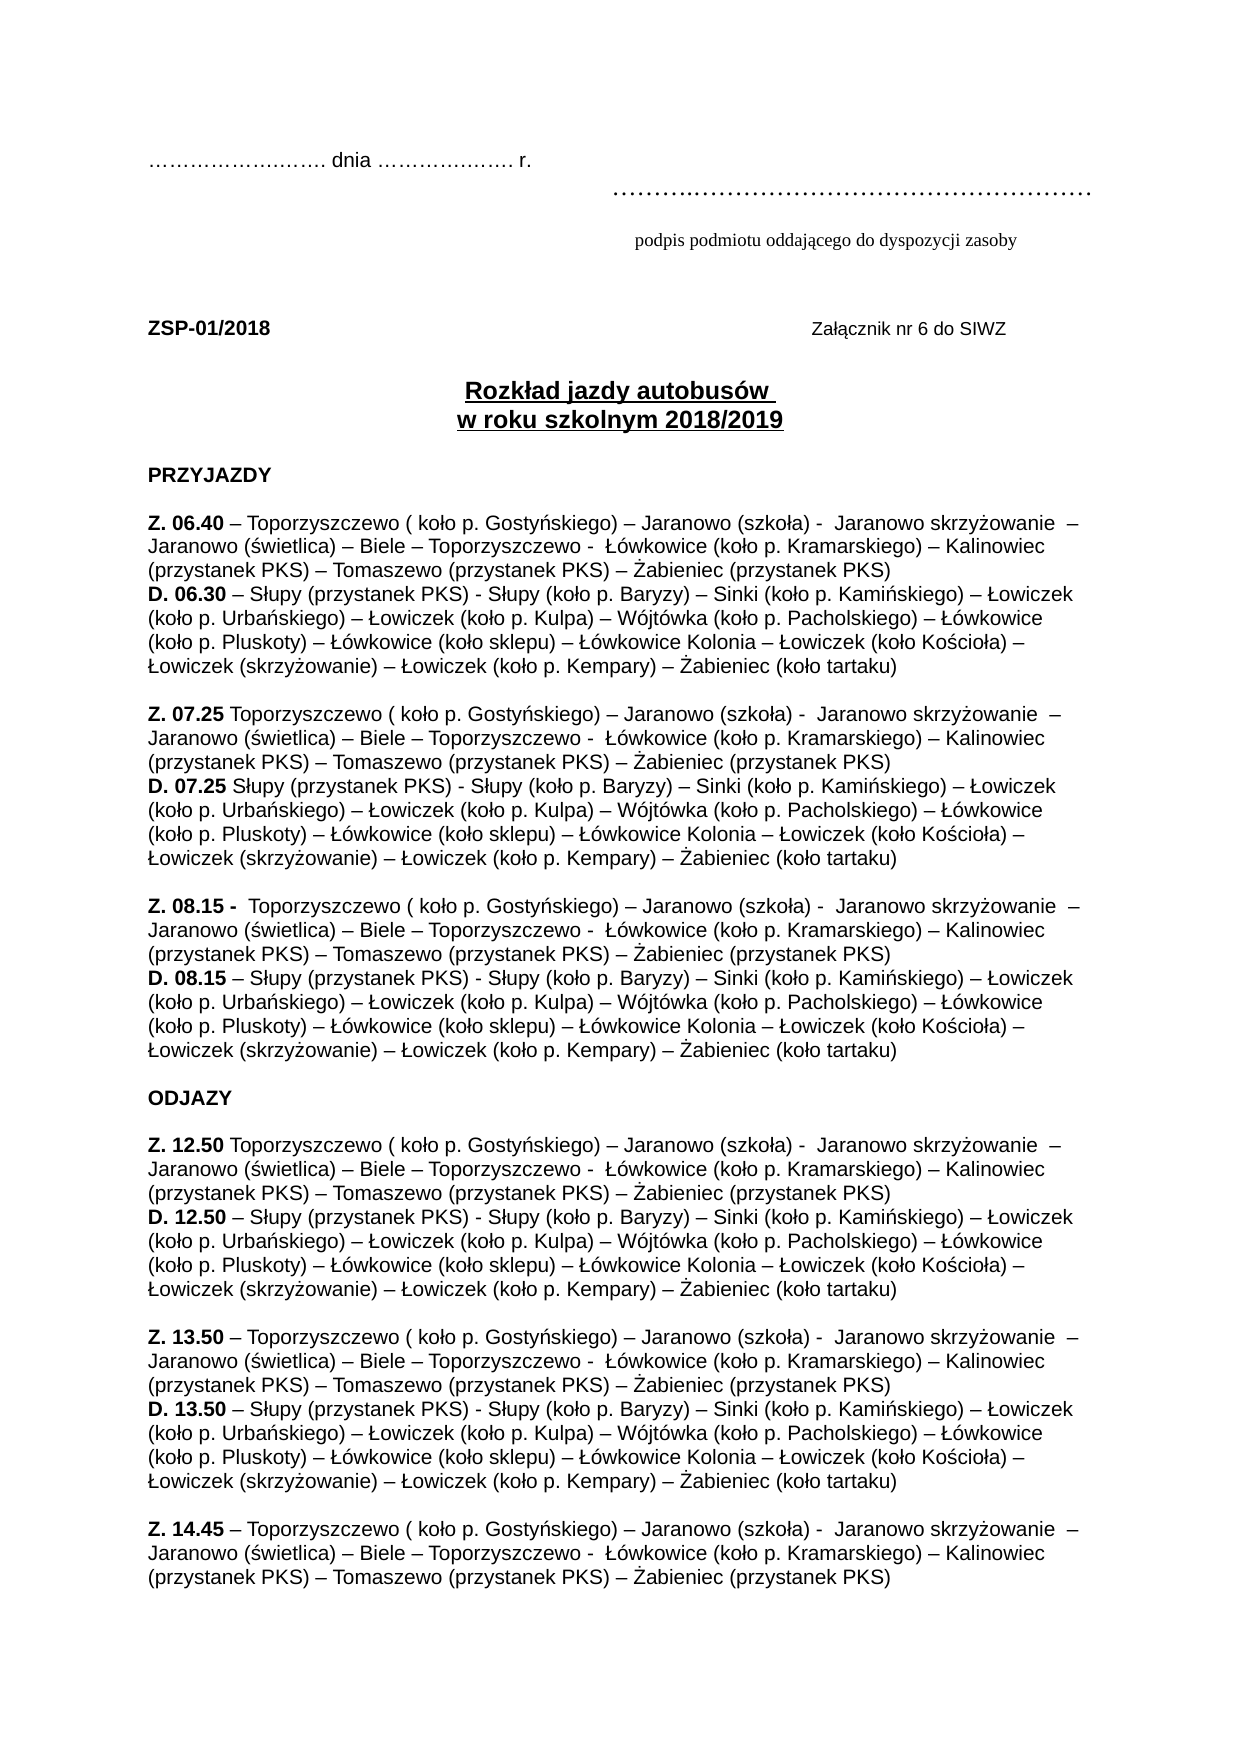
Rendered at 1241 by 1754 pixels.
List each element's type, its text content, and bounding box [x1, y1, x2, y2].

text Z. 12.50 Toporzyszczewo ( koło p. Gostyńskiego) – Jaranowo (szkoła) - Jaranowo skrzyżowanie – Jaranowo (świetlica) – Biele – Toporzyszczewo - Łówkowice (koło p. Kramarskiego) – Kalinowiec (przystanek PKS) – Tomaszewo (przystanek PKS) – Żabieniec (przystanek PKS) [148, 1133, 1093, 1205]
text ……….………………………………………… podpis podmiotu oddającego do dyspozycji zasoby [148, 172, 1093, 279]
text Z. 08.15 - Toporzyszczewo ( koło p. Gostyńskiego) – Jaranowo (szkoła) - Jaranowo skrzyżowanie – Jaranowo (świetlica) – Biele – Toporzyszczewo - Łówkowice (koło p. Kramarskiego) – Kalinowiec (przystanek PKS) – Tomaszewo (przystanek PKS) – Żabieniec (przystanek PKS) [148, 894, 1093, 966]
text Z. 07.25 Toporzyszczewo ( koło p. Gostyńskiego) – Jaranowo (szkoła) - Jaranowo skrzyżowanie – Jaranowo (świetlica) – Biele – Toporzyszczewo - Łówkowice (koło p. Kramarskiego) – Kalinowiec (przystanek PKS) – Tomaszewo (przystanek PKS) – Żabieniec (przystanek PKS) [148, 702, 1093, 774]
text Z. 06.40 – Toporzyszczewo ( koło p. Gostyńskiego) – Jaranowo (szkoła) - Jaranowo skrzyżowanie – Jaranowo (świetlica) – Biele – Toporzyszczewo - Łówkowice (koło p. Kramarskiego) – Kalinowiec (przystanek PKS) – Tomaszewo (przystanek PKS) – Żabieniec (przystanek PKS) [148, 510, 1093, 582]
text PRZYJAZDY [148, 462, 1093, 486]
text D. 08.15 – Słupy (przystanek PKS) - Słupy (koło p. Baryzy) – Sinki (koło p. Kamińskiego) – Łowiczek (koło p. Urbańskiego) – Łowiczek (koło p. Kulpa) – Wójtówka (koło p. Pacholskiego) – Łówkowice (koło p. Pluskoty) – Łówkowice (koło sklepu) – Łówkowice Kolonia – Łowiczek (koło Kościoła) – Łowiczek (skrzyżowanie) – Łowiczek (koło p. Kempary) – Żabieniec (koło tartaku) [148, 966, 1093, 1061]
text Z. 13.50 – Toporzyszczewo ( koło p. Gostyńskiego) – Jaranowo (szkoła) - Jaranowo skrzyżowanie – Jaranowo (świetlica) – Biele – Toporzyszczewo - Łówkowice (koło p. Kramarskiego) – Kalinowiec (przystanek PKS) – Tomaszewo (przystanek PKS) – Żabieniec (przystanek PKS) [148, 1325, 1093, 1397]
text D. 13.50 – Słupy (przystanek PKS) - Słupy (koło p. Baryzy) – Sinki (koło p. Kamińskiego) – Łowiczek (koło p. Urbańskiego) – Łowiczek (koło p. Kulpa) – Wójtówka (koło p. Pacholskiego) – Łówkowice (koło p. Pluskoty) – Łówkowice (koło sklepu) – Łówkowice Kolonia – Łowiczek (koło Kościoła) – Łowiczek (skrzyżowanie) – Łowiczek (koło p. Kempary) – Żabieniec (koło tartaku) [148, 1397, 1093, 1493]
text Z. 14.45 – Toporzyszczewo ( koło p. Gostyńskiego) – Jaranowo (szkoła) - Jaranowo skrzyżowanie – Jaranowo (świetlica) – Biele – Toporzyszczewo - Łówkowice (koło p. Kramarskiego) – Kalinowiec (przystanek PKS) – Tomaszewo (przystanek PKS) – Żabieniec (przystanek PKS) [148, 1517, 1093, 1588]
text D. 12.50 – Słupy (przystanek PKS) - Słupy (koło p. Baryzy) – Sinki (koło p. Kamińskiego) – Łowiczek (koło p. Urbańskiego) – Łowiczek (koło p. Kulpa) – Wójtówka (koło p. Pacholskiego) – Łówkowice (koło p. Pluskoty) – Łówkowice (koło sklepu) – Łówkowice Kolonia – Łowiczek (koło Kościoła) – Łowiczek (skrzyżowanie) – Łowiczek (koło p. Kempary) – Żabieniec (koło tartaku) [148, 1205, 1093, 1301]
text D. 07.25 Słupy (przystanek PKS) - Słupy (koło p. Baryzy) – Sinki (koło p. Kamińskiego) – Łowiczek (koło p. Urbańskiego) – Łowiczek (koło p. Kulpa) – Wójtówka (koło p. Pacholskiego) – Łówkowice (koło p. Pluskoty) – Łówkowice (koło sklepu) – Łówkowice Kolonia – Łowiczek (koło Kościoła) – Łowiczek (skrzyżowanie) – Łowiczek (koło p. Kempary) – Żabieniec (koło tartaku) [148, 774, 1093, 870]
text D. 06.30 – Słupy (przystanek PKS) - Słupy (koło p. Baryzy) – Sinki (koło p. Kamińskiego) – Łowiczek (koło p. Urbańskiego) – Łowiczek (koło p. Kulpa) – Wójtówka (koło p. Pacholskiego) – Łówkowice (koło p. Pluskoty) – Łówkowice (koło sklepu) – Łówkowice Kolonia – Łowiczek (koło Kościoła) – Łowiczek (skrzyżowanie) – Łowiczek (koło p. Kempary) – Żabieniec (koło tartaku) [148, 582, 1093, 678]
text ……………….……. dnia ………….……. r. [148, 148, 1093, 172]
text Rozkład jazdy autobusów w roku szkolnym 2018/2019 [148, 376, 1093, 434]
text ODJAZY [148, 1085, 1093, 1109]
text ZSP-01/2018 Załącznik nr 6 do SIWZ [148, 316, 1093, 340]
